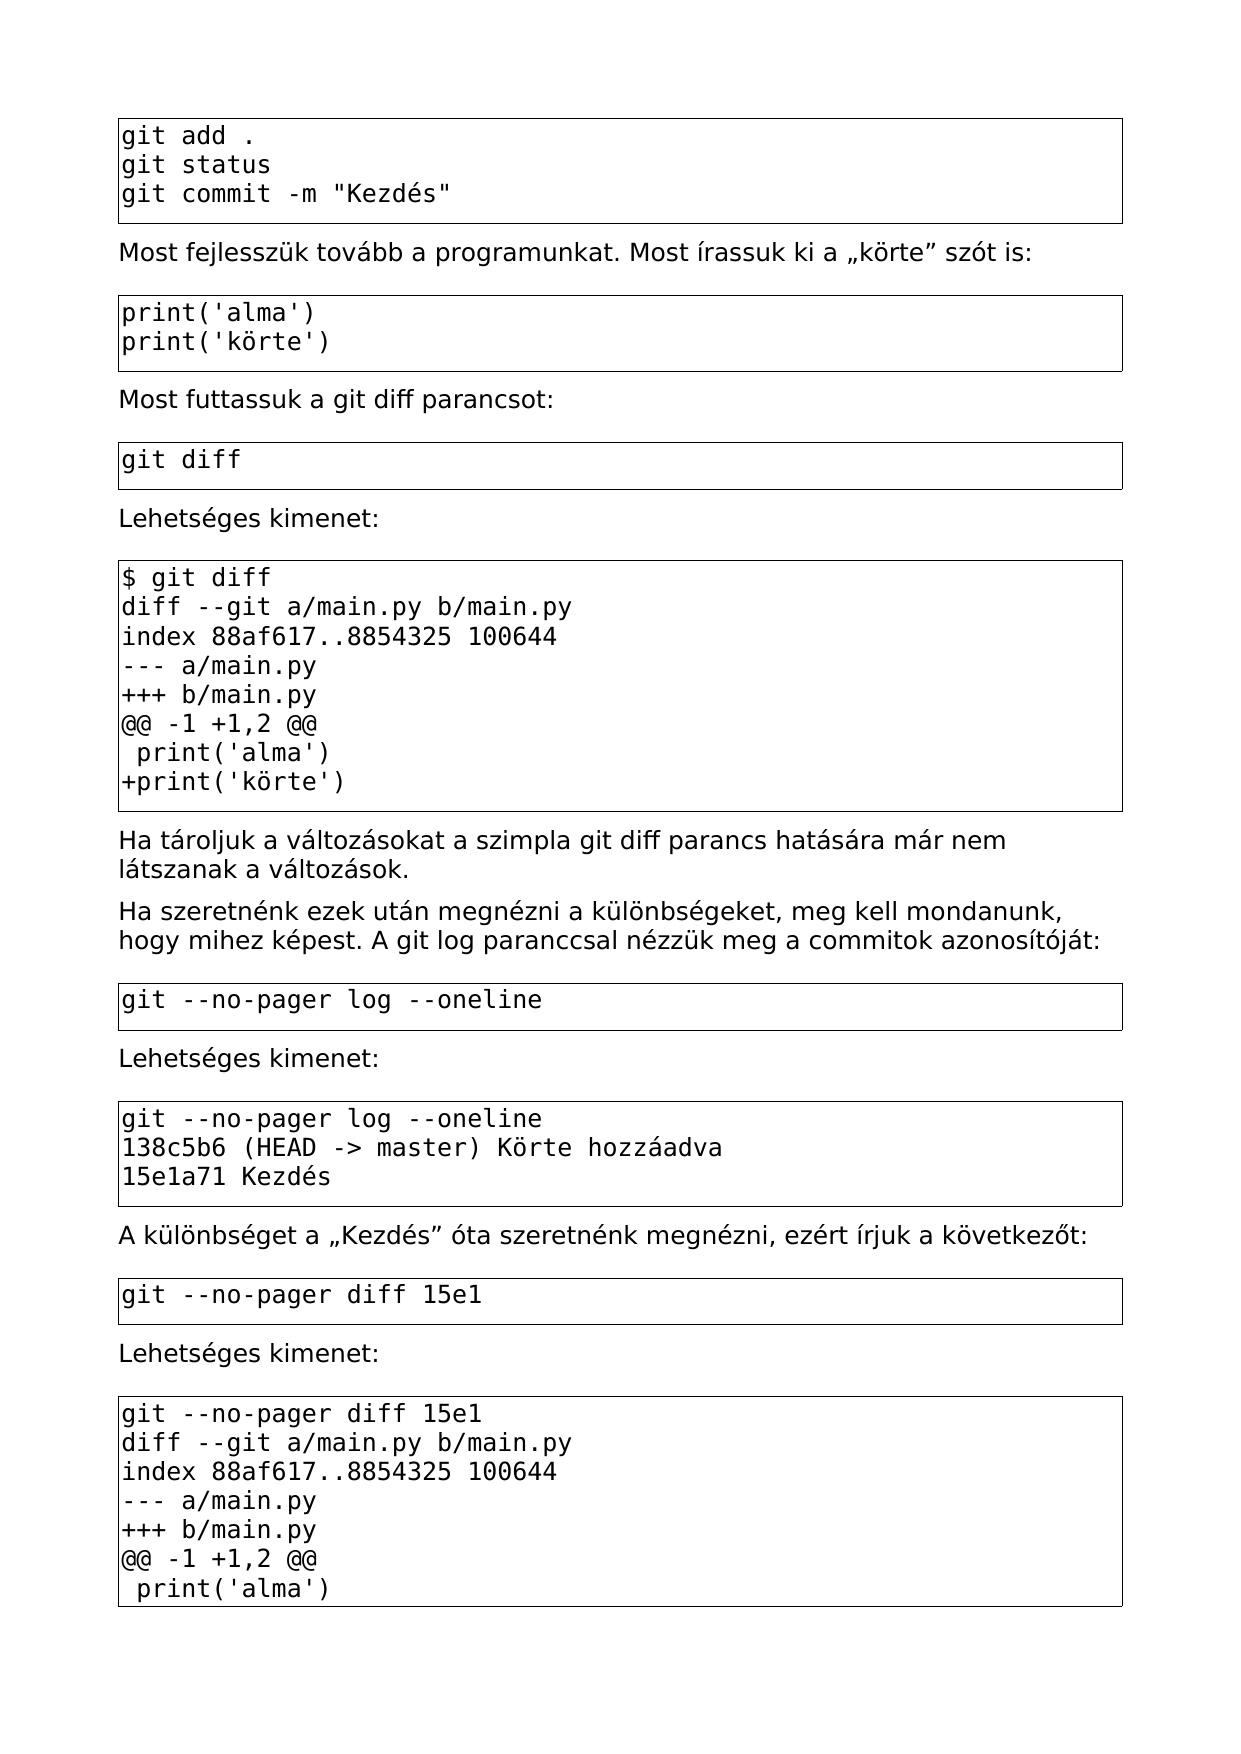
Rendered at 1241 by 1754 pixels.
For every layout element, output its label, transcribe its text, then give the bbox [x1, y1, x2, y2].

text Lehetséges kimenet: [118, 504, 1122, 533]
table_header git diff [119, 443, 1122, 489]
text Ha szeretnénk ezek után megnézni a különbségeket, meg kell mondanunk, hogy mihez képest. A git log paranccsal nézzük meg a commitok azonosítóját: [118, 897, 1122, 955]
text Lehetséges kimenet: [118, 1044, 1122, 1074]
table_header git --no-pager log --oneline 138c5b6 (HEAD -> master) Körte hozzáadva 15e1a71 Kezdés [119, 1102, 1122, 1206]
table_header git --no-pager diff 15e1 diff --git a/main.py b/main.py index 88af617..8854325 100644 --- a/main.py +++ b/main.py @@ -1 +1,2 @@ print('alma') [119, 1397, 1122, 1606]
table_header print('alma') print('körte') [119, 296, 1122, 371]
table_header git --no-pager diff 15e1 [119, 1279, 1122, 1324]
table_header git add . git status git commit -m "Kezdés" [119, 119, 1122, 223]
text Ha tároljuk a változásokat a szimpla git diff parancs hatására már nem látszanak a változások. [118, 826, 1122, 884]
table_header git --no-pager log --oneline [119, 984, 1122, 1029]
text Most fejlesszük tovább a programunkat. Most írassuk ki a „körte” szót is: [118, 238, 1122, 267]
text Most futtassuk a git diff parancsot: [118, 386, 1122, 415]
text Lehetséges kimenet: [118, 1339, 1122, 1368]
text A különbséget a „Kezdés” óta szeretnénk megnézni, ezért írjuk a következőt: [118, 1221, 1122, 1250]
table_header $ git diff diff --git a/main.py b/main.py index 88af617..8854325 100644 --- a/main.py +++ b/main.py @@ -1 +1,2 @@ print('alma') +print('körte') [119, 561, 1122, 811]
